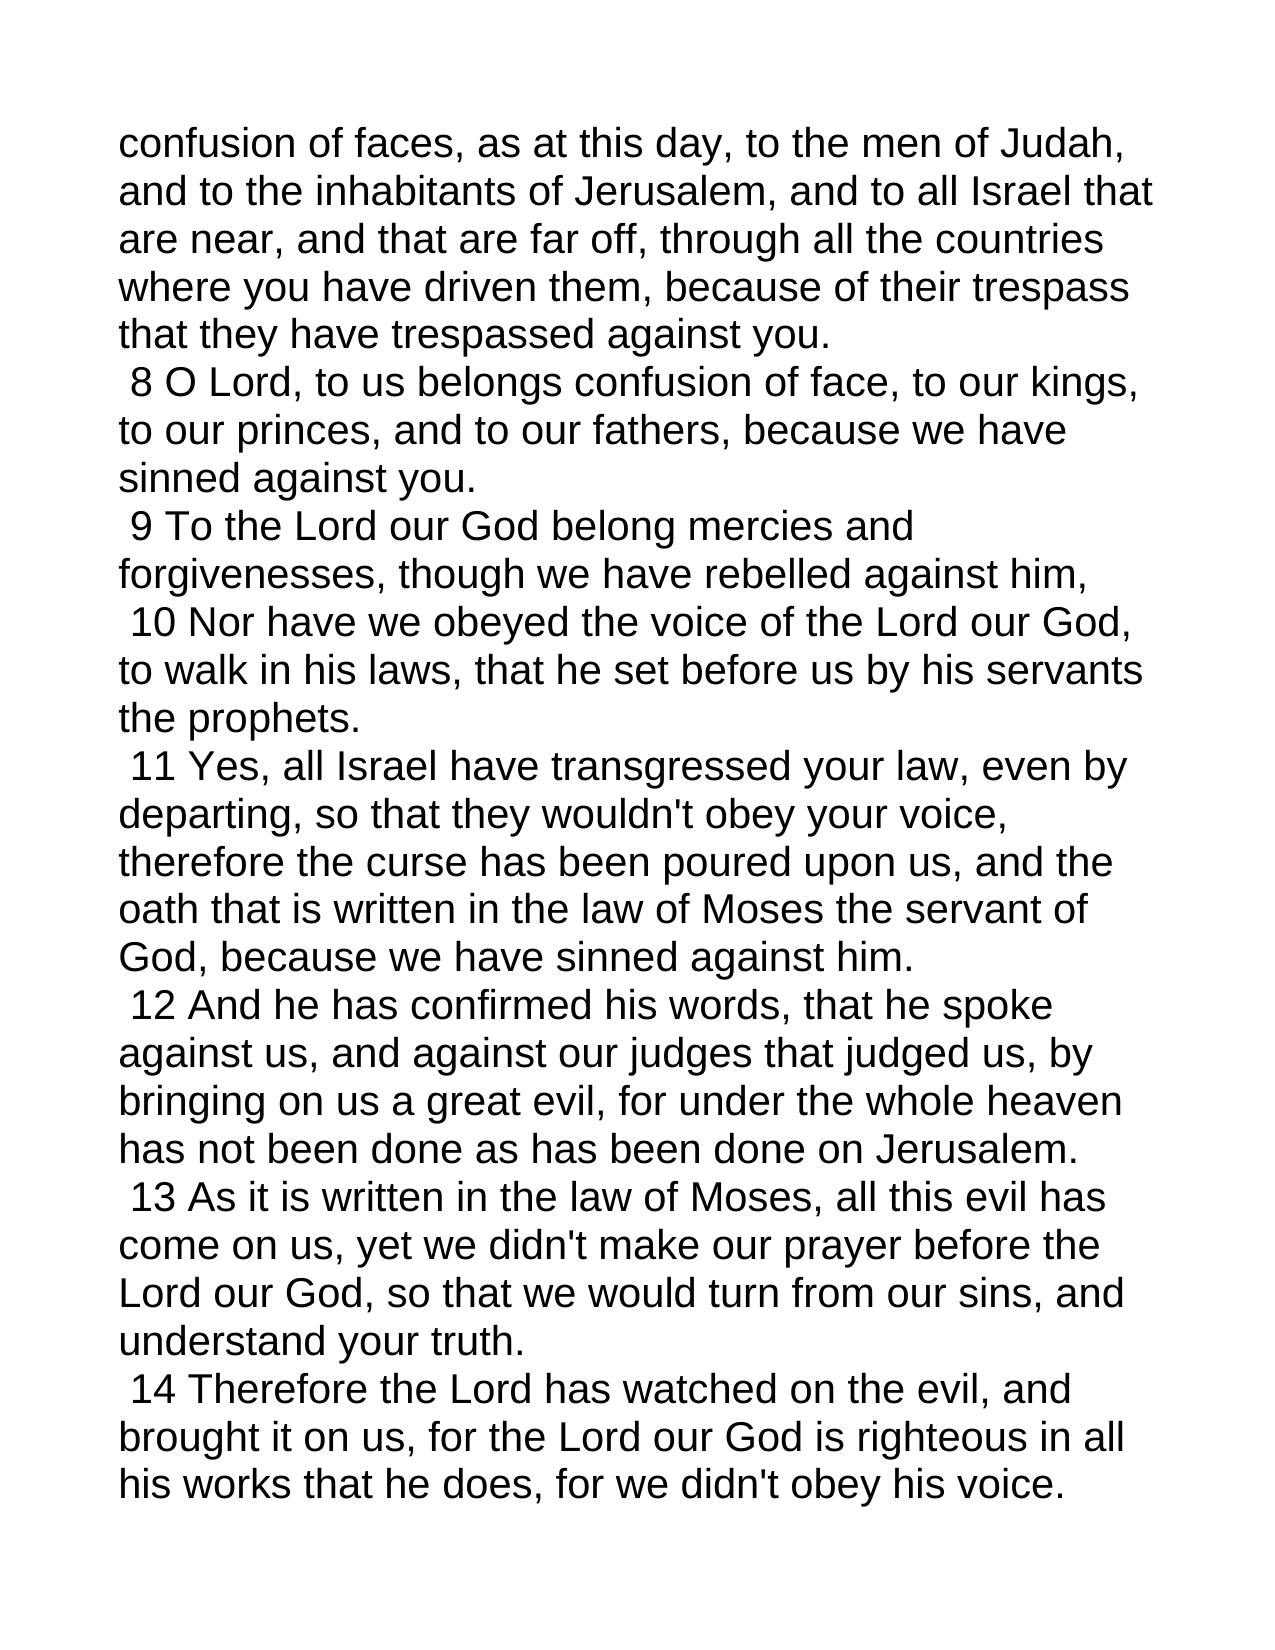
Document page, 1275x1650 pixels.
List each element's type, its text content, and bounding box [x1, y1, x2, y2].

text 10 Nor have we obeyed the voice of the Lord our God, to walk in his laws, that he set before us by his servants the prophets. [118, 597, 1157, 741]
text 13 As it is written in the law of Moses, all this evil has come on us, yet we didn't make our prayer before the Lord our God, so that we would turn from our sins, and understand your truth. [118, 1172, 1157, 1364]
text 14 Therefore the Lord has watched on the evil, and brought it on us, for the Lord our God is righteous in all his works that he does, for we didn't obey his voice. [118, 1364, 1157, 1508]
text 11 Yes, all Israel have transgressed your law, even by departing, so that they wouldn't obey your voice, therefore the curse has been poured upon us, and the oath that is written in the law of Moses the servant of God, because we have sinned against him. [118, 741, 1157, 981]
text confusion of faces, as at this day, to the men of Judah, and to the inhabitants of Jerusalem, and to all Israel that are near, and that are far off, through all the countries where you have driven them, because of their trespass that they have trespassed against you. [118, 118, 1157, 358]
text 12 And he has confirmed his words, that he spoke against us, and against our judges that judged us, by bringing on us a great evil, for under the whole heaven has not been done as has been done on Jerusalem. [118, 981, 1157, 1172]
text 9 To the Lord our God belong mercies and forgivenesses, though we have rebelled against him, [118, 501, 1157, 597]
text 8 O Lord, to us belongs confusion of face, to our kings, to our princes, and to our fathers, because we have sinned against you. [118, 358, 1157, 501]
